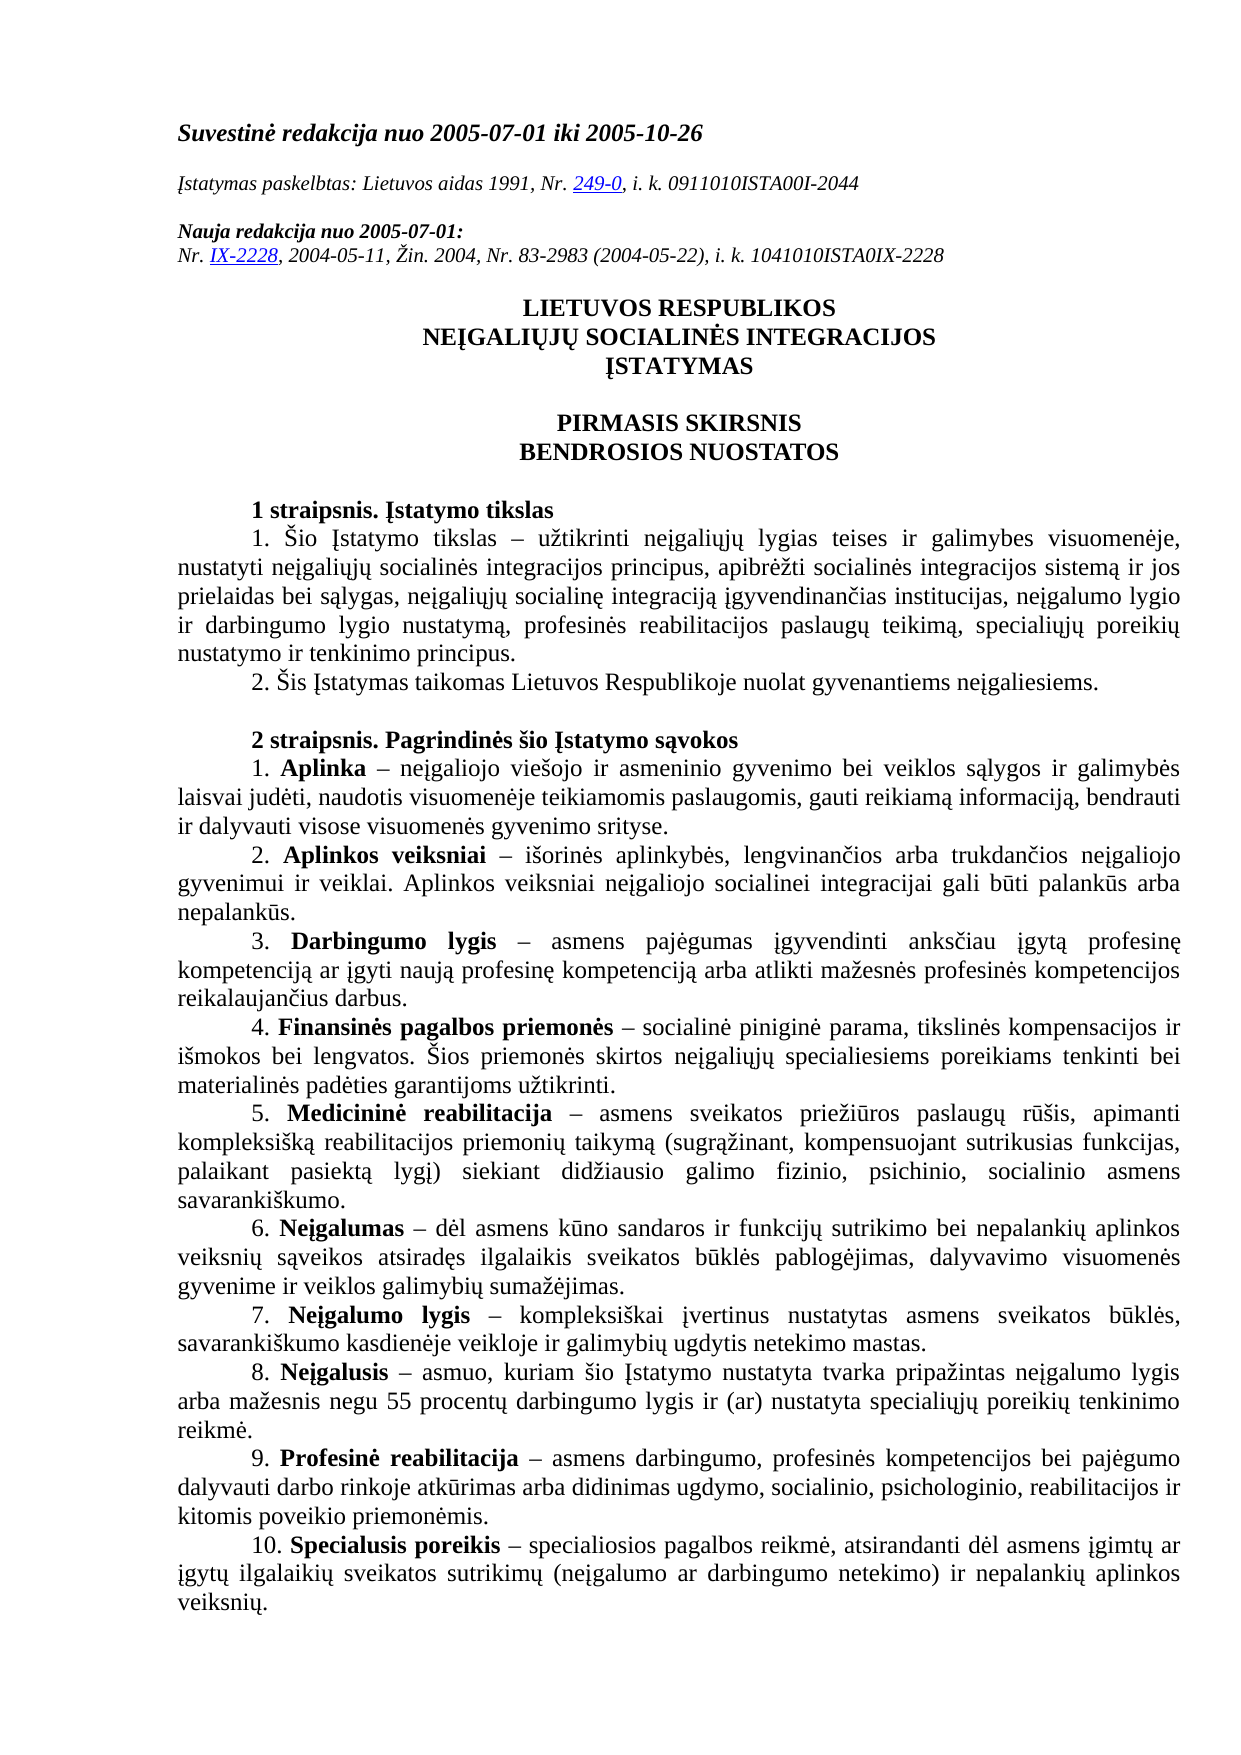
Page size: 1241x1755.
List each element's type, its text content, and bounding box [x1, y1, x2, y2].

text 6. Neįgalumas – dėl asmens kūno sandaros ir funkcijų sutrikimo bei nepalankių aplinkos veiksnių sąveikos atsiradęs ilgalaikis sveikatos būklės pablogėjimas, dalyvavimo visuomenės gyvenime ir veiklos galimybių sumažėjimas. [177, 1213, 1181, 1300]
text PIRMASIS SKIRSNIS [177, 408, 1181, 437]
text 5. Medicininė reabilitacija – asmens sveikatos priežiūros paslaugų rūšis, apimanti kompleksišką reabilitacijos priemonių taikymą (sugrąžinant, kompensuojant sutrikusias funkcijas, palaikant pasiektą lygį) siekiant didžiausio galimo fizinio, psichinio, socialinio asmens savarankiškumo. [177, 1098, 1181, 1213]
text 2 straipsnis. Pagrindinės šio Įstatymo sąvokos [177, 725, 1181, 753]
text 1. Šio Įstatymo tikslas – užtikrinti neįgaliųjų lygias teises ir galimybes visuomenėje, nustatyti neįgaliųjų socialinės integracijos principus, apibrėžti socialinės integracijos sistemą ir jos prielaidas bei sąlygas, neįgaliųjų socialinę integraciją įgyvendinančias institucijas, neįgalumo lygio ir darbingumo lygio nustatymą, profesinės reabilitacijos paslaugų teikimą, specialiųjų poreikių nustatymo ir tenkinimo principus. [177, 523, 1181, 667]
text 2. Aplinkos veiksniai – išorinės aplinkybės, lengvinančios arba trukdančios neįgaliojo gyvenimui ir veiklai. Aplinkos veiksniai neįgaliojo socialinei integracijai gali būti palankūs arba nepalankūs. [177, 840, 1181, 926]
text 3. Darbingumo lygis – asmens pajėgumas įgyvendinti anksčiau įgytą profesinę kompetenciją ar įgyti naują profesinę kompetenciją arba atlikti mažesnės profesinės kompetencijos reikalaujančius darbus. [177, 926, 1181, 1012]
text Suvestinė redakcija nuo 2005-07-01 iki 2005-10-26 [177, 118, 1181, 147]
text LIETUVOS RESPUBLIKOS NEĮGALIŲJŲ SOCIALINĖS INTEGRACIJOS ĮSTATYMAS [177, 293, 1181, 380]
text 8. Neįgalusis – asmuo, kuriam šio Įstatymo nustatyta tvarka pripažintas neįgalumo lygis arba mažesnis negu 55 procentų darbingumo lygis ir (ar) nustatyta specialiųjų poreikių tenkinimo reikmė. [177, 1357, 1181, 1443]
text 1 straipsnis. Įstatymo tikslas [177, 495, 1181, 523]
text 2. Šis Įstatymas taikomas Lietuvos Respublikoje nuolat gyvenantiems neįgaliesiems. [177, 667, 1181, 696]
text 1. Aplinka – neįgaliojo viešojo ir asmeninio gyvenimo bei veiklos sąlygos ir galimybės laisvai judėti, naudotis visuomenėje teikiamomis paslaugomis, gauti reikiamą informaciją, bendrauti ir dalyvauti visose visuomenės gyvenimo srityse. [177, 753, 1181, 840]
text 10. Specialusis poreikis – specialiosios pagalbos reikmė, atsirandanti dėl asmens įgimtų ar įgytų ilgalaikių sveikatos sutrikimų (neįgalumo ar darbingumo netekimo) ir nepalankių aplinkos veiksnių. [177, 1530, 1181, 1616]
text Nauja redakcija nuo 2005-07-01: [177, 219, 1181, 243]
text Nr. IX-2228, 2004-05-11, Žin. 2004, Nr. 83-2983 (2004-05-22), i. k. 1041010ISTA0IX-2228 [177, 243, 1181, 267]
text 9. Profesinė reabilitacija – asmens darbingumo, profesinės kompetencijos bei pajėgumo dalyvauti darbo rinkoje atkūrimas arba didinimas ugdymo, socialinio, psichologinio, reabilitacijos ir kitomis poveikio priemonėmis. [177, 1443, 1181, 1530]
text Įstatymas paskelbtas: Lietuvos aidas 1991, Nr. 249-0, i. k. 0911010ISTA00I-2044 [177, 171, 1181, 195]
text 7. Neįgalumo lygis – kompleksiškai įvertinus nustatytas asmens sveikatos būklės, savarankiškumo kasdienėje veikloje ir galimybių ugdytis netekimo mastas. [177, 1300, 1181, 1357]
text 4. Finansinės pagalbos priemonės – socialinė piniginė parama, tikslinės kompensacijos ir išmokos bei lengvatos. Šios priemonės skirtos neįgaliųjų specialiesiems poreikiams tenkinti bei materialinės padėties garantijoms užtikrinti. [177, 1012, 1181, 1098]
text BENDROSIOS NUOSTATOS [177, 437, 1181, 466]
